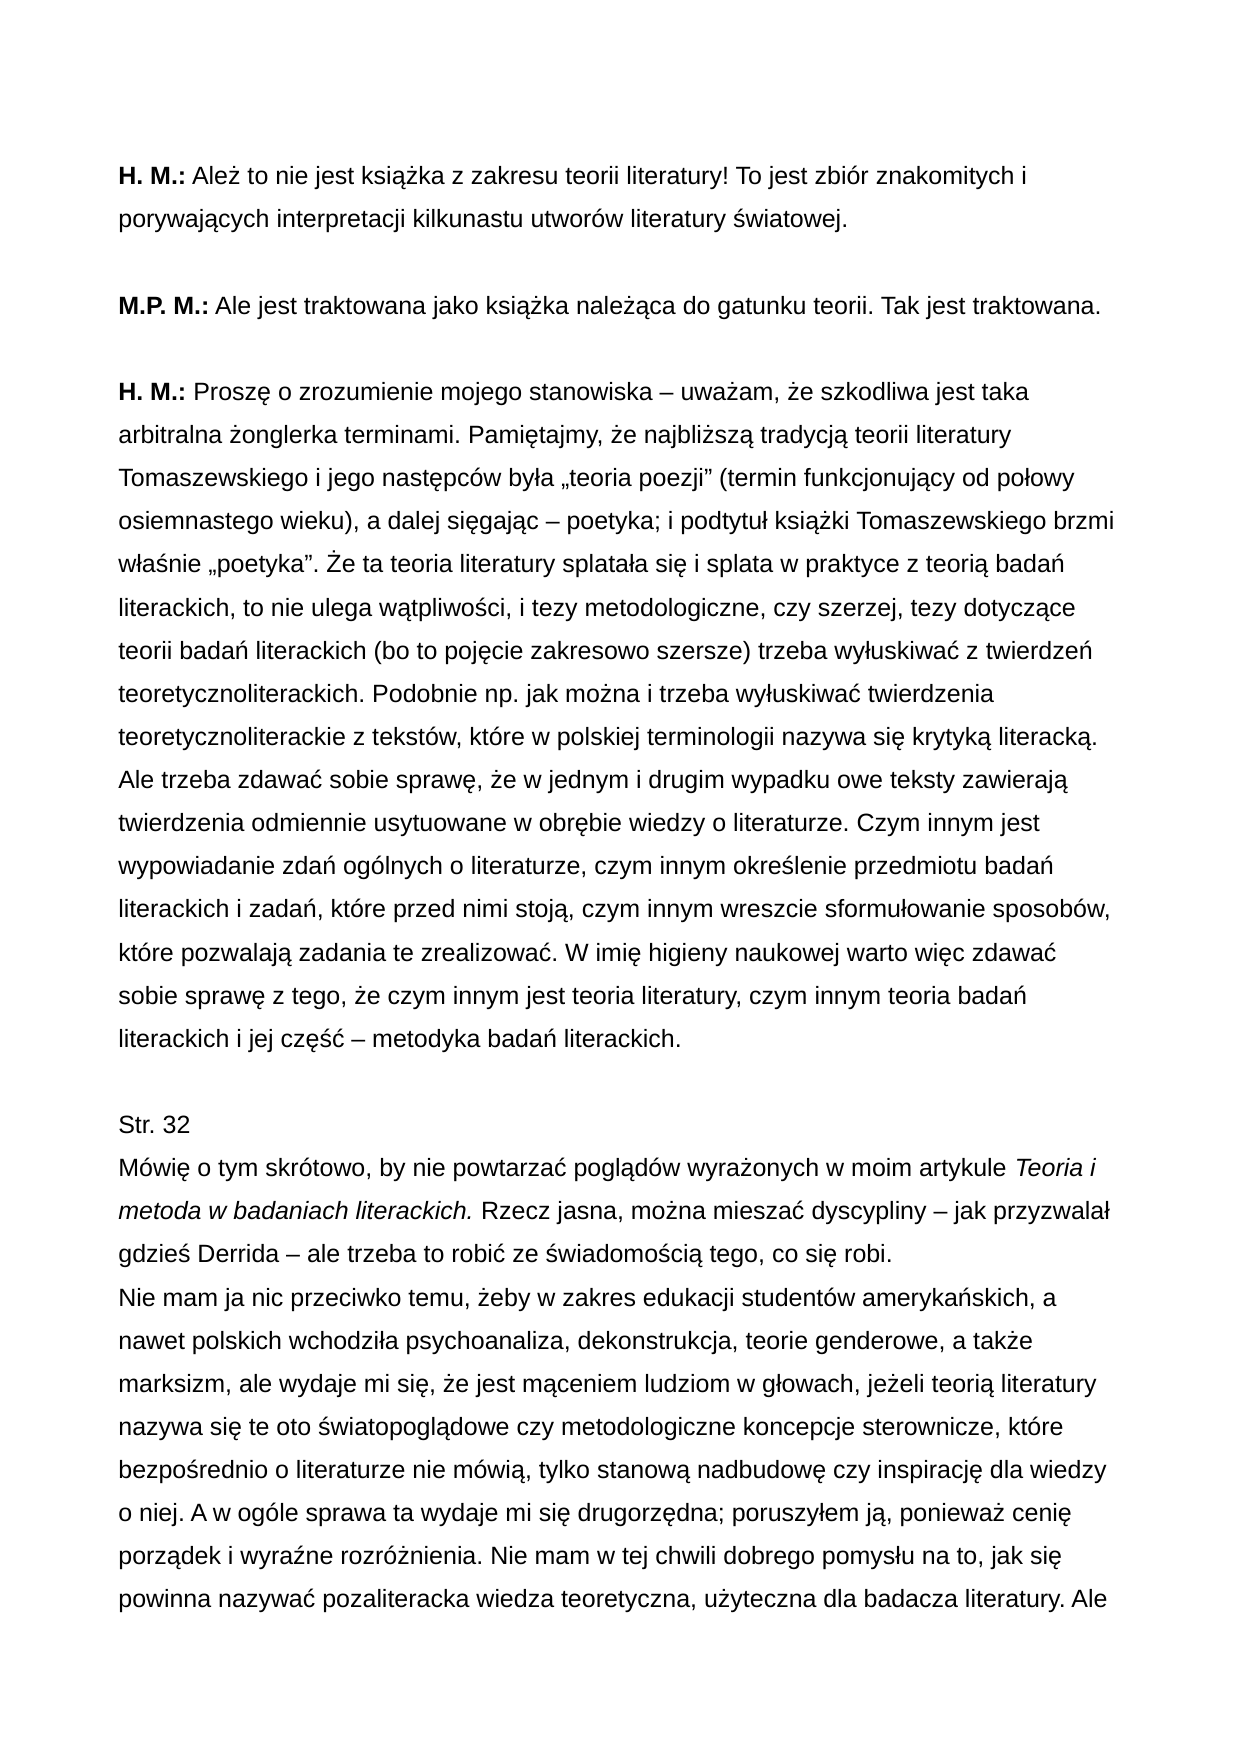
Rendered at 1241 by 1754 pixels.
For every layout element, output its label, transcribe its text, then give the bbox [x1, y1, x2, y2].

text Nie mam ja nic przeciwko temu, żeby w zakres edukacji studentów amerykańskich, a nawet polskich wchodziła psychoanaliza, dekonstrukcja, teorie genderowe, a także marksizm, ale wydaje mi się, że jest mąceniem ludziom w głowach, jeżeli teorią literatury nazywa się te oto światopoglądowe czy metodologiczne koncepcje sterownicze, które bezpośrednio o literaturze nie mówią, tylko stanową nadbudowę czy inspirację dla wiedzy o niej. A w ogóle sprawa ta wydaje mi się drugorzędna; poruszyłem ją, ponieważ cenię porządek i wyraźne rozróżnienia. Nie mam w tej chwili dobrego pomysłu na to, jak się powinna nazywać pozaliteracka wiedza teoretyczna, użyteczna dla badacza literatury. Ale [118, 1282, 1122, 1613]
text H. M.: Ależ to nie jest książka z zakresu teorii literatury! To jest zbiór znakomitych i porywających interpretacji kilkunastu utworów literatury światowej. [118, 161, 1122, 233]
text H. M.: Proszę o zrozumienie mojego stanowiska – uważam, że szkodliwa jest taka arbitralna żonglerka terminami. Pamiętajmy, że najbliższą tradycją teorii literatury Tomaszewskiego i jego następców była „teoria poezji” (termin funkcjonujący od połowy osiemnastego wieku), a dalej sięgając – poetyka; i podtytuł książki Tomaszewskiego brzmi właśnie „poetyka”. Że ta teoria literatury splatała się i splata w praktyce z teorią badań literackich, to nie ulega wątpliwości, i tezy metodologiczne, czy szerzej, tezy dotyczące teorii badań literackich (bo to pojęcie zakresowo szersze) trzeba wyłuskiwać z twierdzeń teoretycznoliterackich. Podobnie np. jak można i trzeba wyłuskiwać twierdzenia teoretycznoliterackie z tekstów, które w polskiej terminologii nazywa się krytyką literacką. Ale trzeba zdawać sobie sprawę, że w jednym i drugim wypadku owe teksty zawierają twierdzenia odmiennie usytuowane w obrębie wiedzy o literaturze. Czym innym jest wypowiadanie zdań ogólnych o literaturze, czym innym określenie przedmiotu badań literackich i zadań, które przed nimi stoją, czym innym wreszcie sformułowanie sposobów, które pozwalają zadania te zrealizować. W imię higieny naukowej warto więc zdawać sobie sprawę z tego, że czym innym jest teoria literatury, czym innym teoria badań literackich i jej część – metodyka badań literackich. [118, 377, 1122, 1052]
text Mówię o tym skrótowo, by nie powtarzać poglądów wyrażonych w moim artykule Teoria i metoda w badaniach literackich. Rzecz jasna, można mieszać dyscypliny – jak przyzwalał gdzieś Derrida – ale trzeba to robić ze świadomością tego, co się robi. [118, 1153, 1122, 1268]
text Str. 32 [118, 1110, 1122, 1139]
text M.P. M.: Ale jest traktowana jako książka należąca do gatunku teorii. Tak jest traktowana. [118, 291, 1122, 319]
